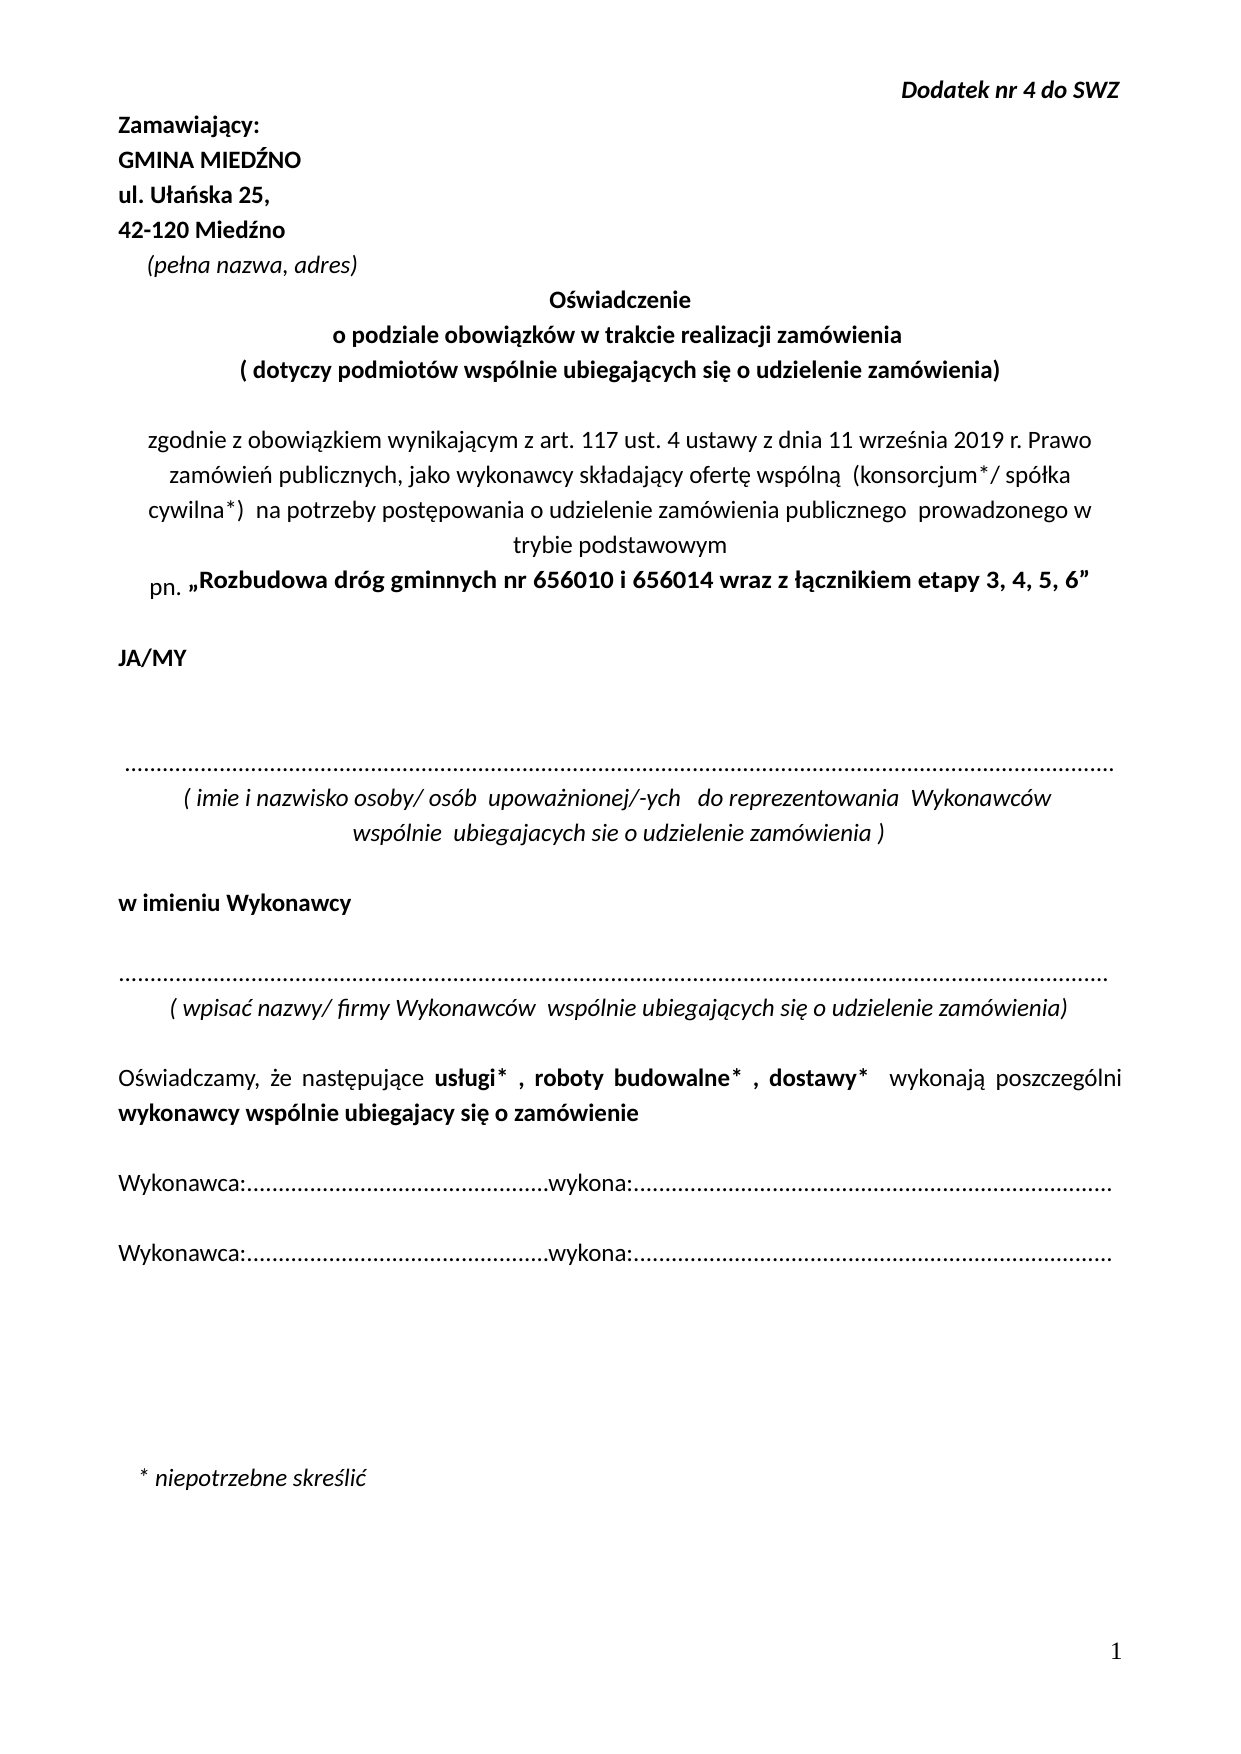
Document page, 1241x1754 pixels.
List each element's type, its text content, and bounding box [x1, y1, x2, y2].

text Oświadczenie [118, 284, 1122, 314]
text ( imie i nazwisko osoby/ osób upoważnionej/-ych do reprezentowania Wykonawców wspólnie ubiegajacych sie o udzielenie zamówienia ) [118, 782, 1122, 848]
text o podziale obowiązków w trakcie realizacji zamówienia ( dotyczy podmiotów wspólnie ubiegających się o udzielenie zamówienia) [118, 319, 1122, 384]
text ( wpisać nazwy/ firmy Wykonawców wspólnie ubiegających się o udzielenie zamówienia) [118, 992, 1122, 1023]
text ............................................................................................................................................................. [118, 957, 1122, 988]
text Oświadczamy, że następujące usługi* , roboty budowalne* , dostawy* wykonają poszczególni wykonawcy wspólnie ubiegajacy się o zamówienie [118, 1062, 1122, 1128]
text Wykonawca:................................................wykona:............................................................................ [118, 1237, 1122, 1268]
text (pełna nazwa, adres) [118, 249, 1122, 279]
text ............................................................................................................................................................. [118, 747, 1122, 778]
text pn. „Rozbudowa dróg gminnych nr 656010 i 656014 wraz z łącznikiem etapy 3, 4, 5, 6” [118, 564, 1122, 602]
text zgodnie z obowiązkiem wynikającym z art. 117 ust. 4 ustawy z dnia 11 września 2019 r. Prawo zamówień publicznych, jako wykonawcy składający ofertę wspólną (konsorcjum*/ spółka cywilna*) na potrzeby postępowania o udzielenie zamówienia publicznego prowadzonego w trybie podstawowym [118, 424, 1122, 559]
text GMINA MIEDŹNO [118, 144, 1122, 174]
text JA/MY [118, 642, 1122, 673]
text Zamawiający: [118, 109, 1122, 139]
text * niepotrzebne skreślić [137, 1462, 1122, 1493]
text Wykonawca:................................................wykona:............................................................................ [118, 1167, 1122, 1198]
text ul. Ułańska 25, [118, 179, 1122, 209]
text Dodatek nr 4 do SWZ [118, 74, 1122, 104]
text 42-120 Miedźno [118, 214, 1122, 244]
text w imieniu Wykonawcy [118, 887, 1122, 918]
